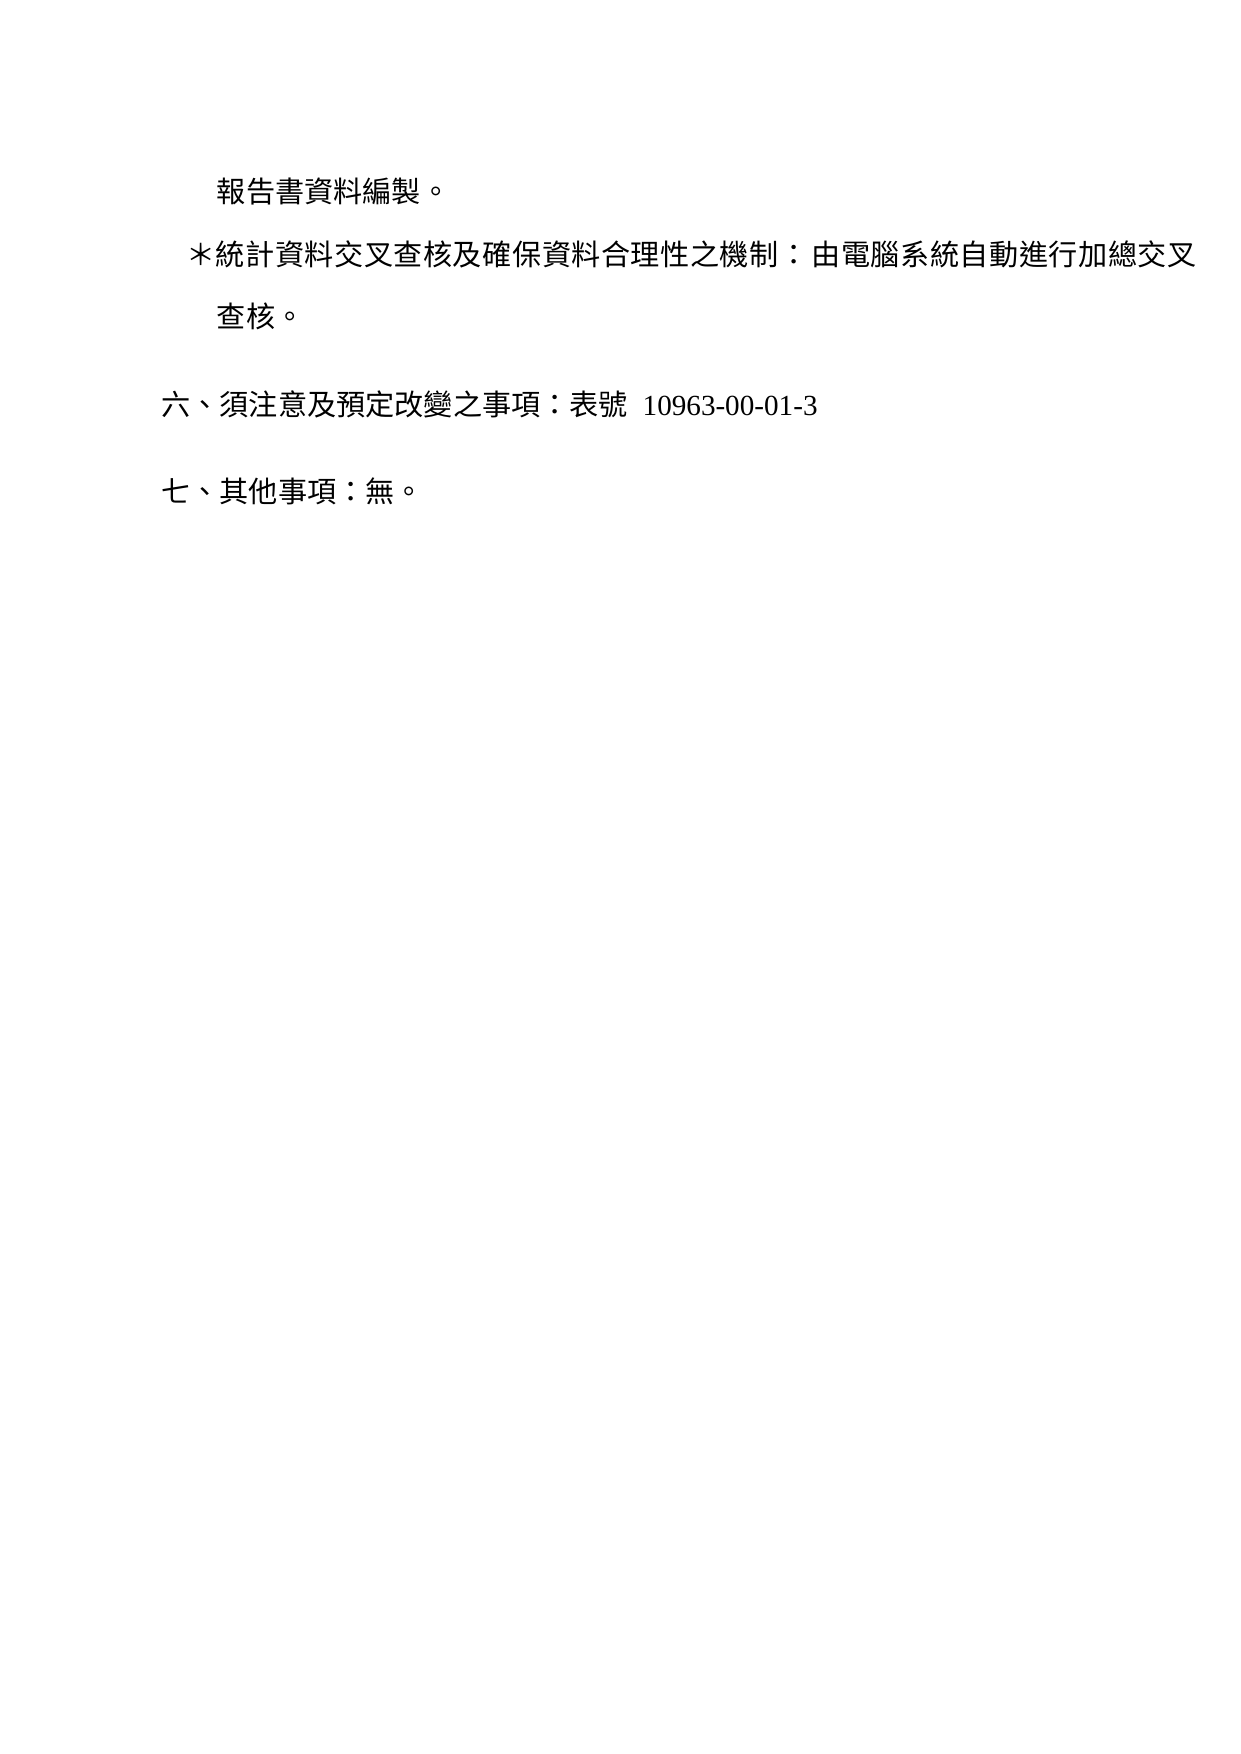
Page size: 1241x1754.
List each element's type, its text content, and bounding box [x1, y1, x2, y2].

table_header 報告書資料編製。 ＊統計資料交叉查核及確保資料合理性之機制：由電腦系統自動進行加總交叉查核。 六、須注意及預定改變之事項：表號 10963-00-01-3 七、其他事項：無。 [150, 148, 1209, 511]
